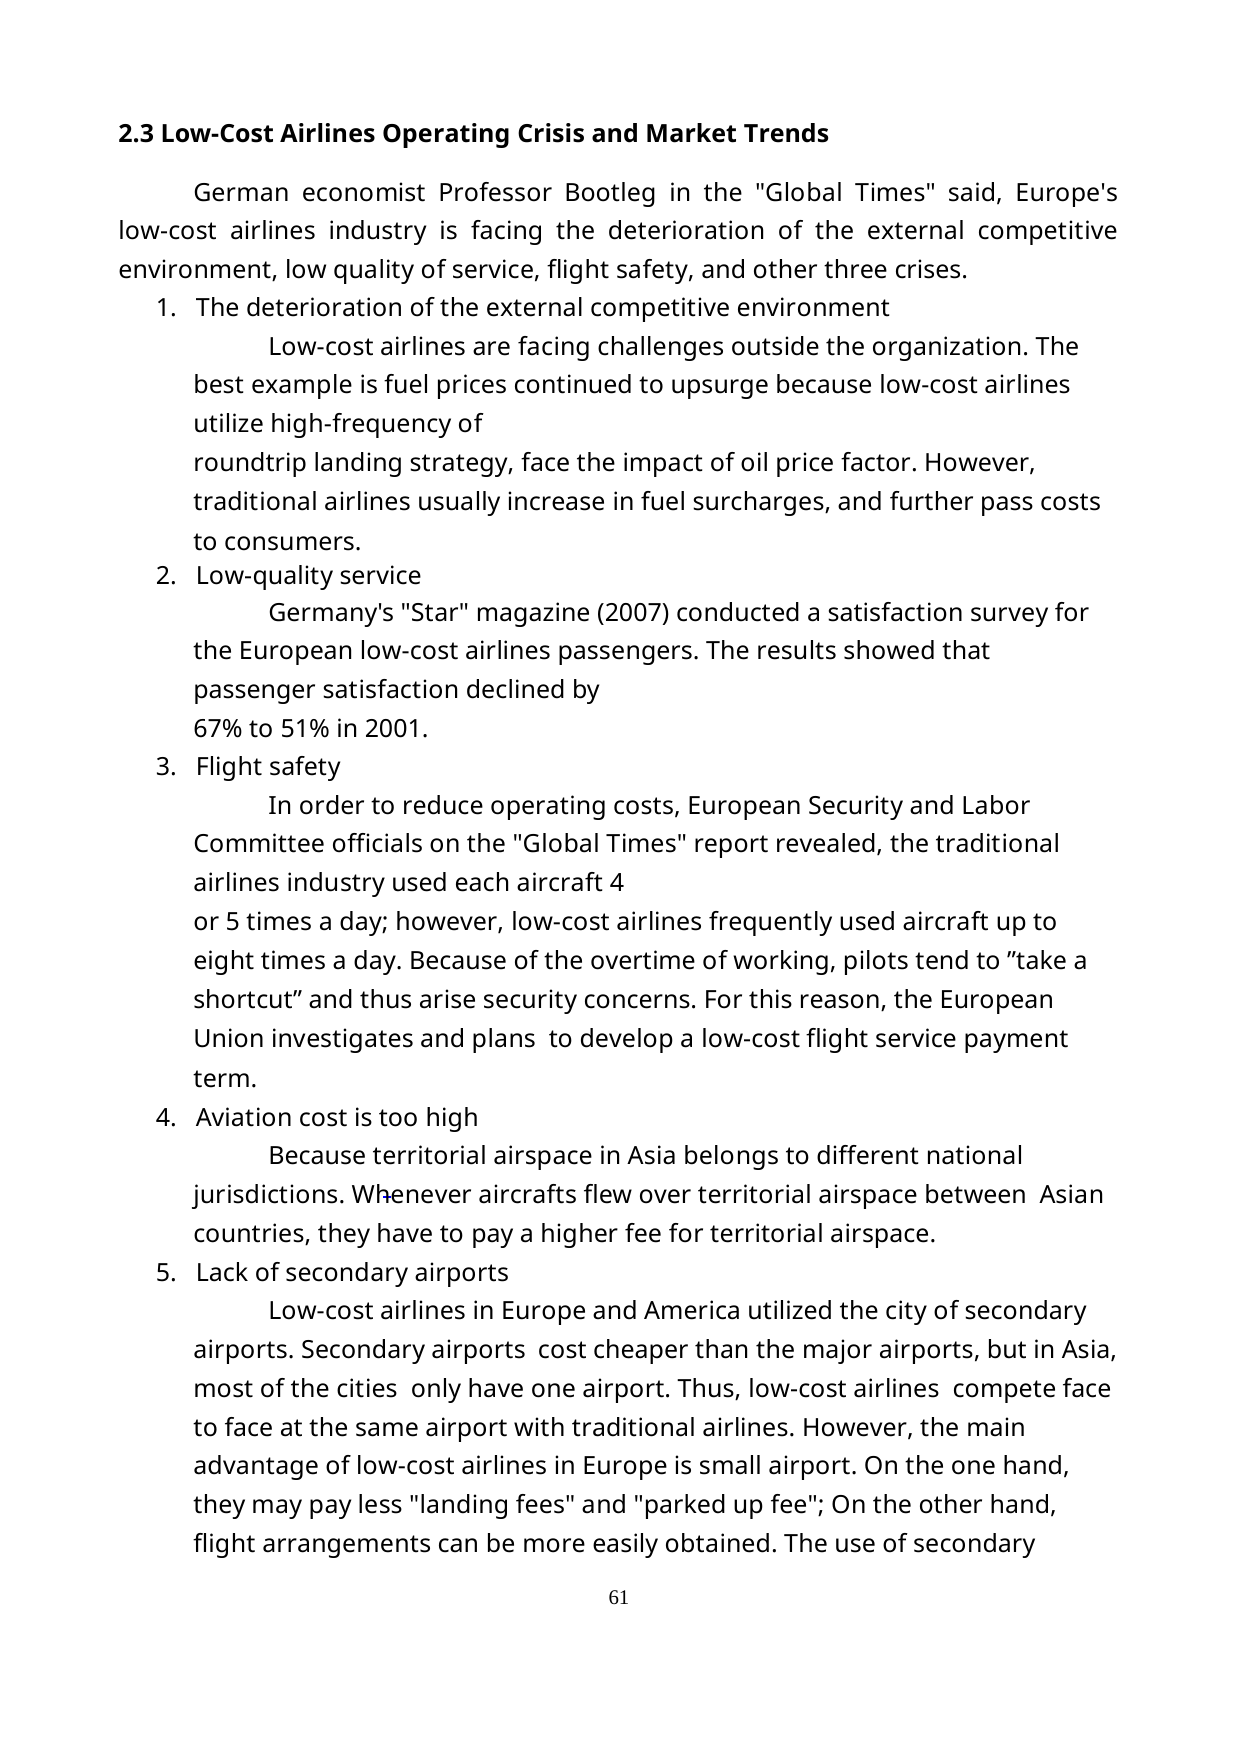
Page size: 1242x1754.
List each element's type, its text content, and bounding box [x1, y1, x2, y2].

text 2. Low-quality service [156, 563, 1131, 590]
text German economist Professor Bootleg in the "Global Times" said, Europe's low-cost airlines industry is facing the deterioration of the external competitive environment, low quality of service, flight safety, and other three crises. [118, 174, 1118, 285]
text 3. Flight safety [156, 749, 1131, 783]
text Because territorial airspace in Asia belongs to different national jurisdictions. Whenever aircrafts flew over territorial airspace between Asian countries, they have to pay a higher fee for territorial airspace. [193, 1138, 1116, 1249]
text 4. Aviation cost is too high [156, 1099, 1131, 1133]
text Germany's "Star" magazine (2007) conducted a satisfaction survey for the European low-cost airlines passengers. The results showed that passenger satisfaction declined by [193, 594, 1117, 706]
text 5. Lack of secondary airports [156, 1254, 1131, 1288]
text or 5 times a day; however, low-cost airlines frequently used aircraft up to eight times a day. Because of the overtime of working, pilots tend to ”take a shortcut” and thus arise security concerns. For this reason, the European Union investigates and plans to develop a low-cost flight service payment term. [193, 904, 1115, 1094]
text In order to reduce operating costs, European Security and Labor Committee officials on the "Global Times" report revealed, the traditional airlines industry used each aircraft 4 [193, 787, 1120, 899]
text Low-cost airlines are facing challenges outside the organization. The best example is fuel prices continued to upsurge because low-cost airlines utilize high-frequency of [193, 328, 1123, 440]
text 1. The deterioration of the external competitive environment [156, 290, 1131, 324]
text 2.3 Low-Cost Airlines Operating Crisis and Market Trends [118, 115, 1131, 149]
text Low-cost airlines in Europe and America utilized the city of secondary airports. Secondary airports cost cheaper than the major airports, but in Asia, most of the cities only have one airport. Thus, low-cost airlines compete face to face at the same airport with traditional airlines. However, the main advantage of low-cost airlines in Europe is small airport. On the one hand, they may pay less "landing fees" and "parked up fee"; On the other hand, flight arrangements can be more easily obtained. The use of secondary [193, 1293, 1125, 1559]
text roundtrip landing strategy, face the impact of oil price factor. However, traditional airlines usually increase in fuel surcharges, and further pass costs to consumers. [193, 444, 1103, 557]
text 67% to 51% in 2001. [193, 711, 1131, 745]
